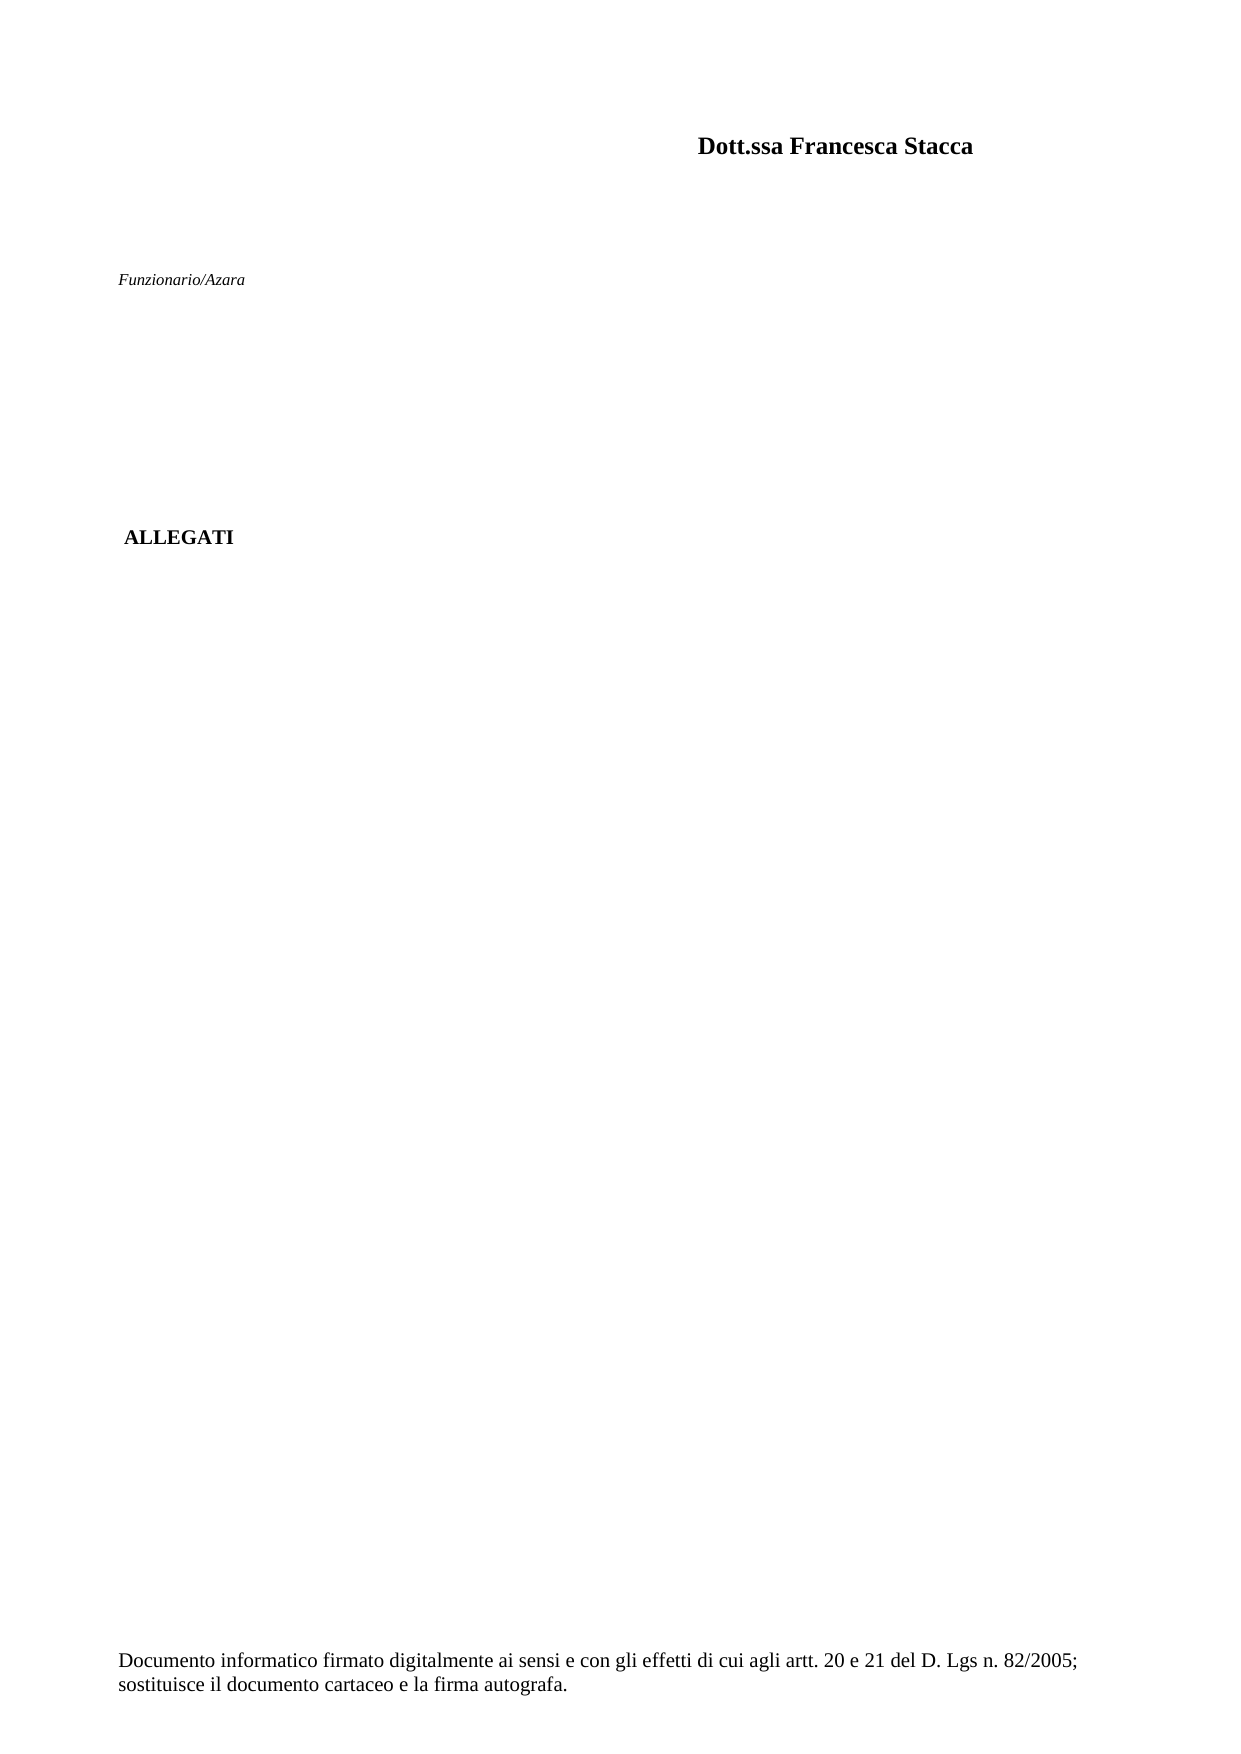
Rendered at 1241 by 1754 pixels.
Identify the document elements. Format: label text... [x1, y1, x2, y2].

text Funzionario/Azara [118, 270, 1122, 289]
text Dott.ssa Francesca Stacca [118, 131, 1122, 160]
table_header ALLEGATI [118, 519, 280, 554]
table_header [280, 519, 1122, 554]
